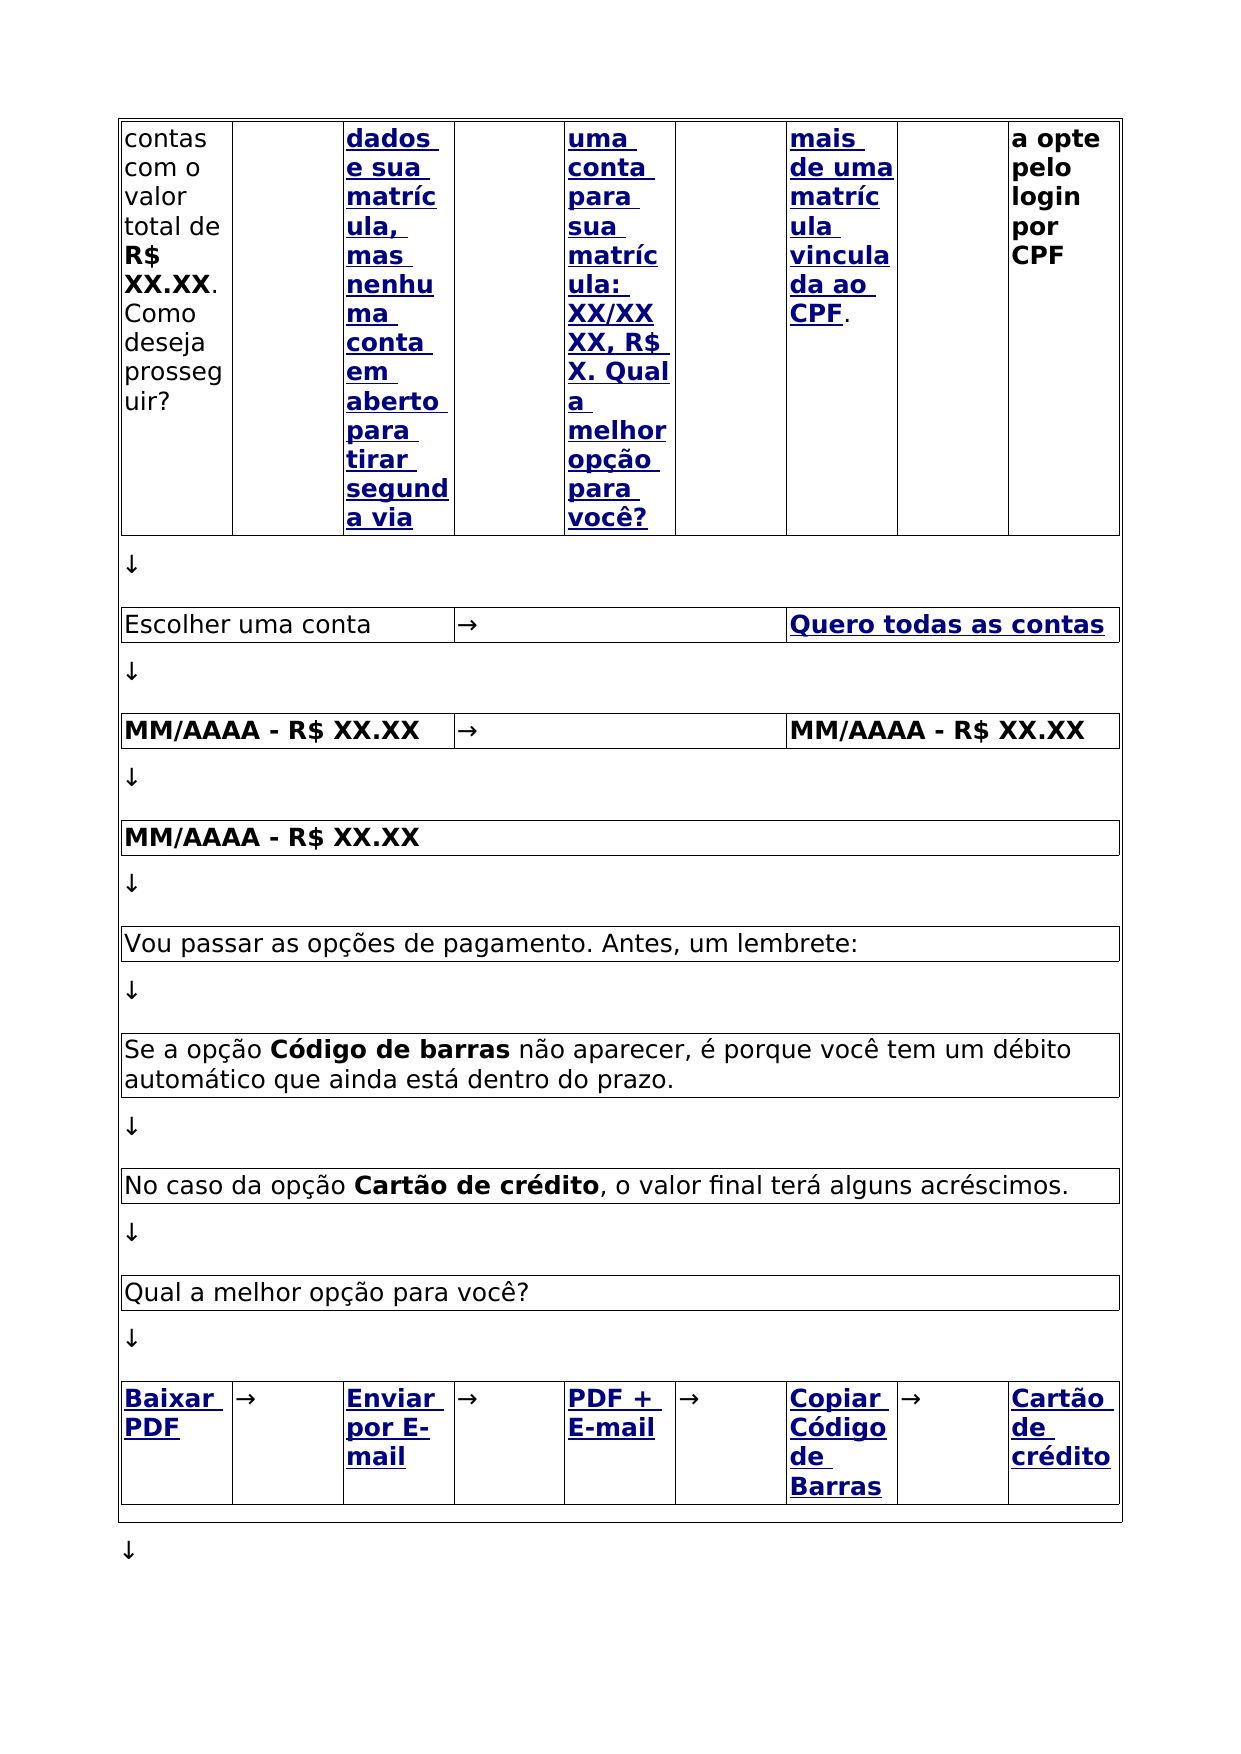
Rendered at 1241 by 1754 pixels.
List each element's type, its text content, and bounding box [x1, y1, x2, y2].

table_header → [455, 714, 786, 748]
table_header dados e sua matrícula, mas nenhuma conta em aberto para tirar segunda via [344, 122, 454, 535]
table_header → [898, 1382, 1008, 1504]
table_header uma conta para sua matrícula: XX/XXXX, R$ X. Qual a melhor opção para você? [565, 122, 675, 535]
table_header → [455, 1382, 564, 1504]
table_header Quero todas as contas [787, 608, 1119, 642]
table_header No caso da opção Cartão de crédito, o valor final terá alguns acréscimos. [122, 1169, 1119, 1203]
table_header Escolher uma conta [122, 608, 454, 642]
table_header [676, 122, 786, 535]
table_header [233, 122, 343, 535]
table_header Baixar PDF [122, 1382, 232, 1504]
table_header → [233, 1382, 343, 1504]
table_header MM/AAAA - R$ XX.XX [122, 714, 454, 748]
table_header Cartão de crédito [1009, 1382, 1119, 1504]
table_header Vou passar as opções de pagamento. Antes, um lembrete: [122, 927, 1119, 961]
table_header contas com o valor total de R$ XX.XX. Como deseja prosseguir? [122, 122, 232, 535]
table_header PDF + E-mail [565, 1382, 675, 1504]
table_header ↓ ↓ ↓ ↓ ↓ ↓ ↓ ↓ [119, 119, 1122, 1522]
table_header → [676, 1382, 786, 1504]
table_header MM/AAAA - R$ XX.XX [787, 714, 1119, 748]
table_header mais de uma matrícula vinculada ao CPF. [787, 122, 897, 535]
table_header MM/AAAA - R$ XX.XX [122, 821, 1119, 855]
table_header a opte pelo login por CPF [1009, 122, 1119, 535]
table_header → [455, 608, 786, 642]
table_header Qual a melhor opção para você? [122, 1276, 1119, 1310]
table_header Se a opção Código de barras não aparecer, é porque você tem um débito automático que ainda está dentro do prazo. [122, 1034, 1119, 1097]
table_header [455, 122, 564, 535]
table_header Copiar Código de Barras [787, 1382, 897, 1504]
table_header [898, 122, 1008, 535]
text ↓ [118, 1536, 1122, 1566]
table_header Enviar por E-mail [344, 1382, 454, 1504]
